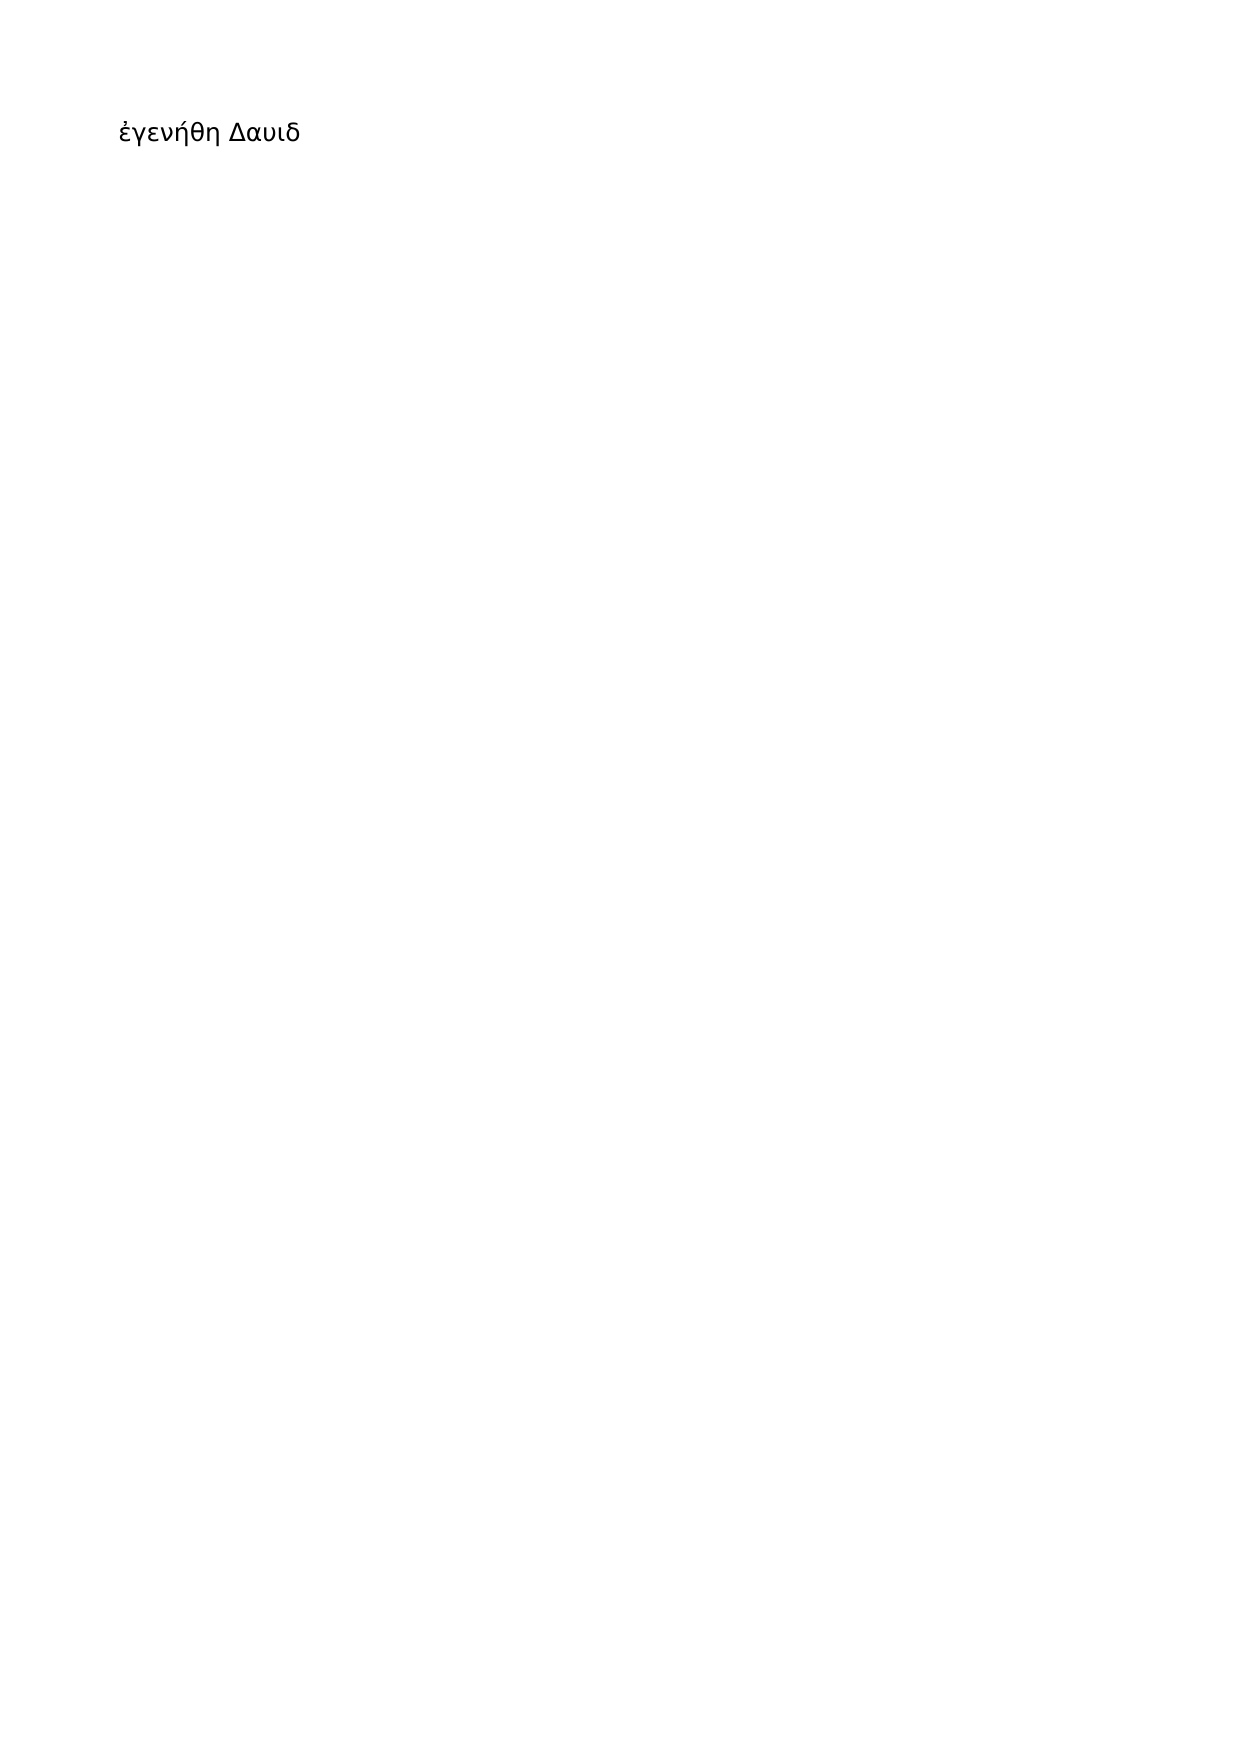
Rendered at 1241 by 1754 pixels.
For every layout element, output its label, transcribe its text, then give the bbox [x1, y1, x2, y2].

text ἐγενήθη Δαυιδ [118, 118, 1122, 147]
